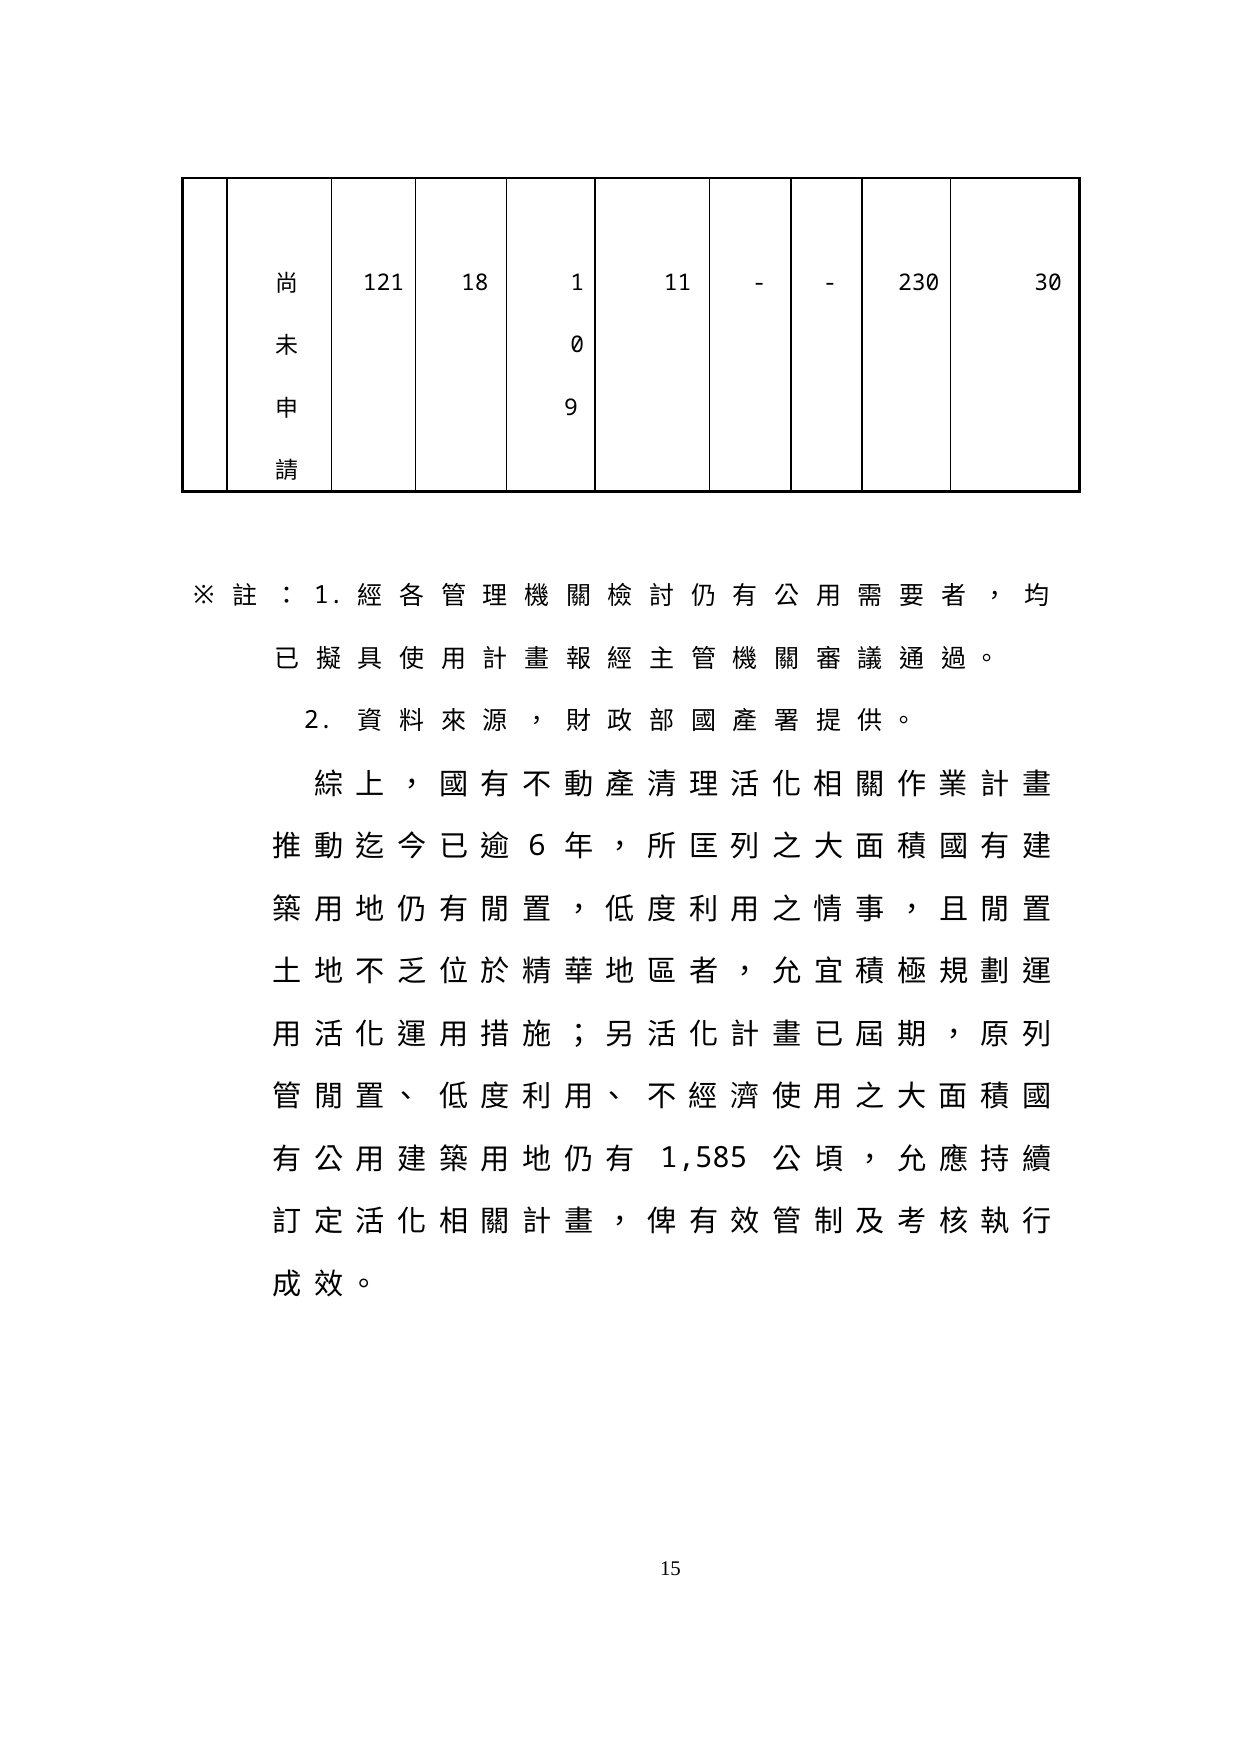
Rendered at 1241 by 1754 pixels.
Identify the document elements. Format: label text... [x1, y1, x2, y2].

table_cell - [792, 179, 861, 490]
table_cell 230 [863, 179, 950, 490]
table_cell 尚未申請 [228, 179, 331, 490]
text ※註：1.經各管理機關檢討仍有公用需要者，均已擬具使用計畫報經主管機關審議通過。 [167, 552, 1058, 677]
table_cell 30 [951, 179, 1078, 490]
text 綜上，國有不動產清理活化相關作業計畫推動迄今已逾6年，所匡列之大面積國有建築用地仍有閒置，低度利用之情事，且閒置土地不乏位於精華地區者，允宜積極規劃運用活化運用措施；另活化計畫已屆期，原列管閒置、低度利用、不經濟使用之大面積國有公用建築用地仍有1,585公頃，允應持續訂定活化相關計畫，俾有效管制及考核執行成效。 [242, 740, 1058, 1302]
table_cell 121 [332, 179, 415, 490]
table_cell 11 [596, 179, 709, 490]
text 2.資料來源，財政部國產署提供。 [153, 677, 1058, 740]
table_cell - [710, 179, 790, 490]
table_cell 109 [507, 179, 594, 490]
table_cell [184, 179, 226, 490]
table_cell 18 [416, 179, 506, 490]
